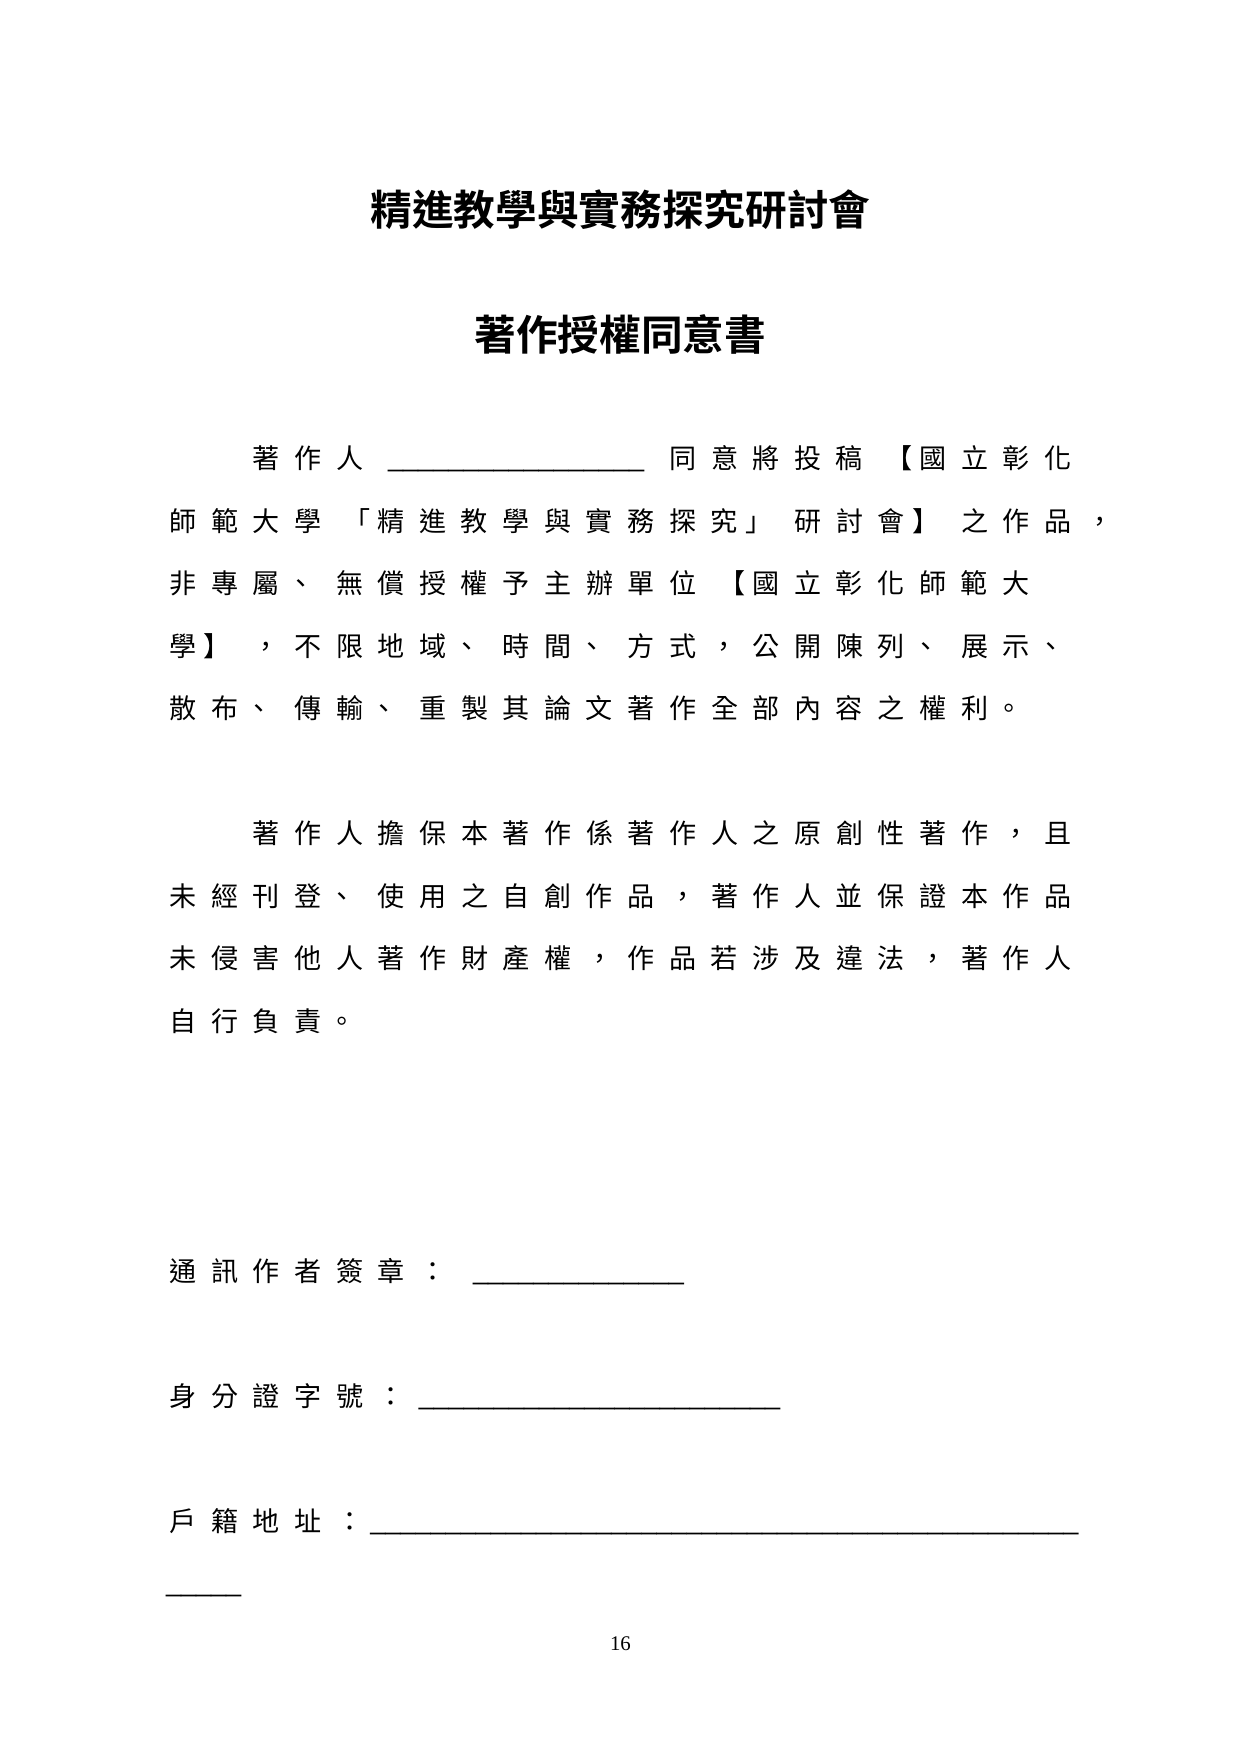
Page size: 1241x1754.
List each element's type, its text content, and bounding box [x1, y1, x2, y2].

text 著作人擔保本著作係著作人之原創性著作，且未經刊登、使用之自創作品，著作人並保證本作品未侵害他人著作財產權，作品若涉及違法，著作人自行負責。 [162, 790, 1078, 1040]
text 通訊作者簽章：______________ [162, 1228, 1078, 1290]
text 著作人_________________同意將投稿【國立彰化師範大學「精進教學與實務探究」研討會】之作品，非專屬、無償授權予主辦單位【國立彰化師範大學】，不限地域、時間、方式，公開陳列、展示、散布、傳輸、重製其論文著作全部內容之權利。 [162, 415, 1078, 728]
text 精進教學與實務探究研討會 [162, 165, 1078, 228]
text 身分證字號：________________________ [162, 1353, 1078, 1415]
text 戶籍地址：____________________________________________________ [162, 1478, 1078, 1603]
text 著作授權同意書 [162, 290, 1078, 353]
